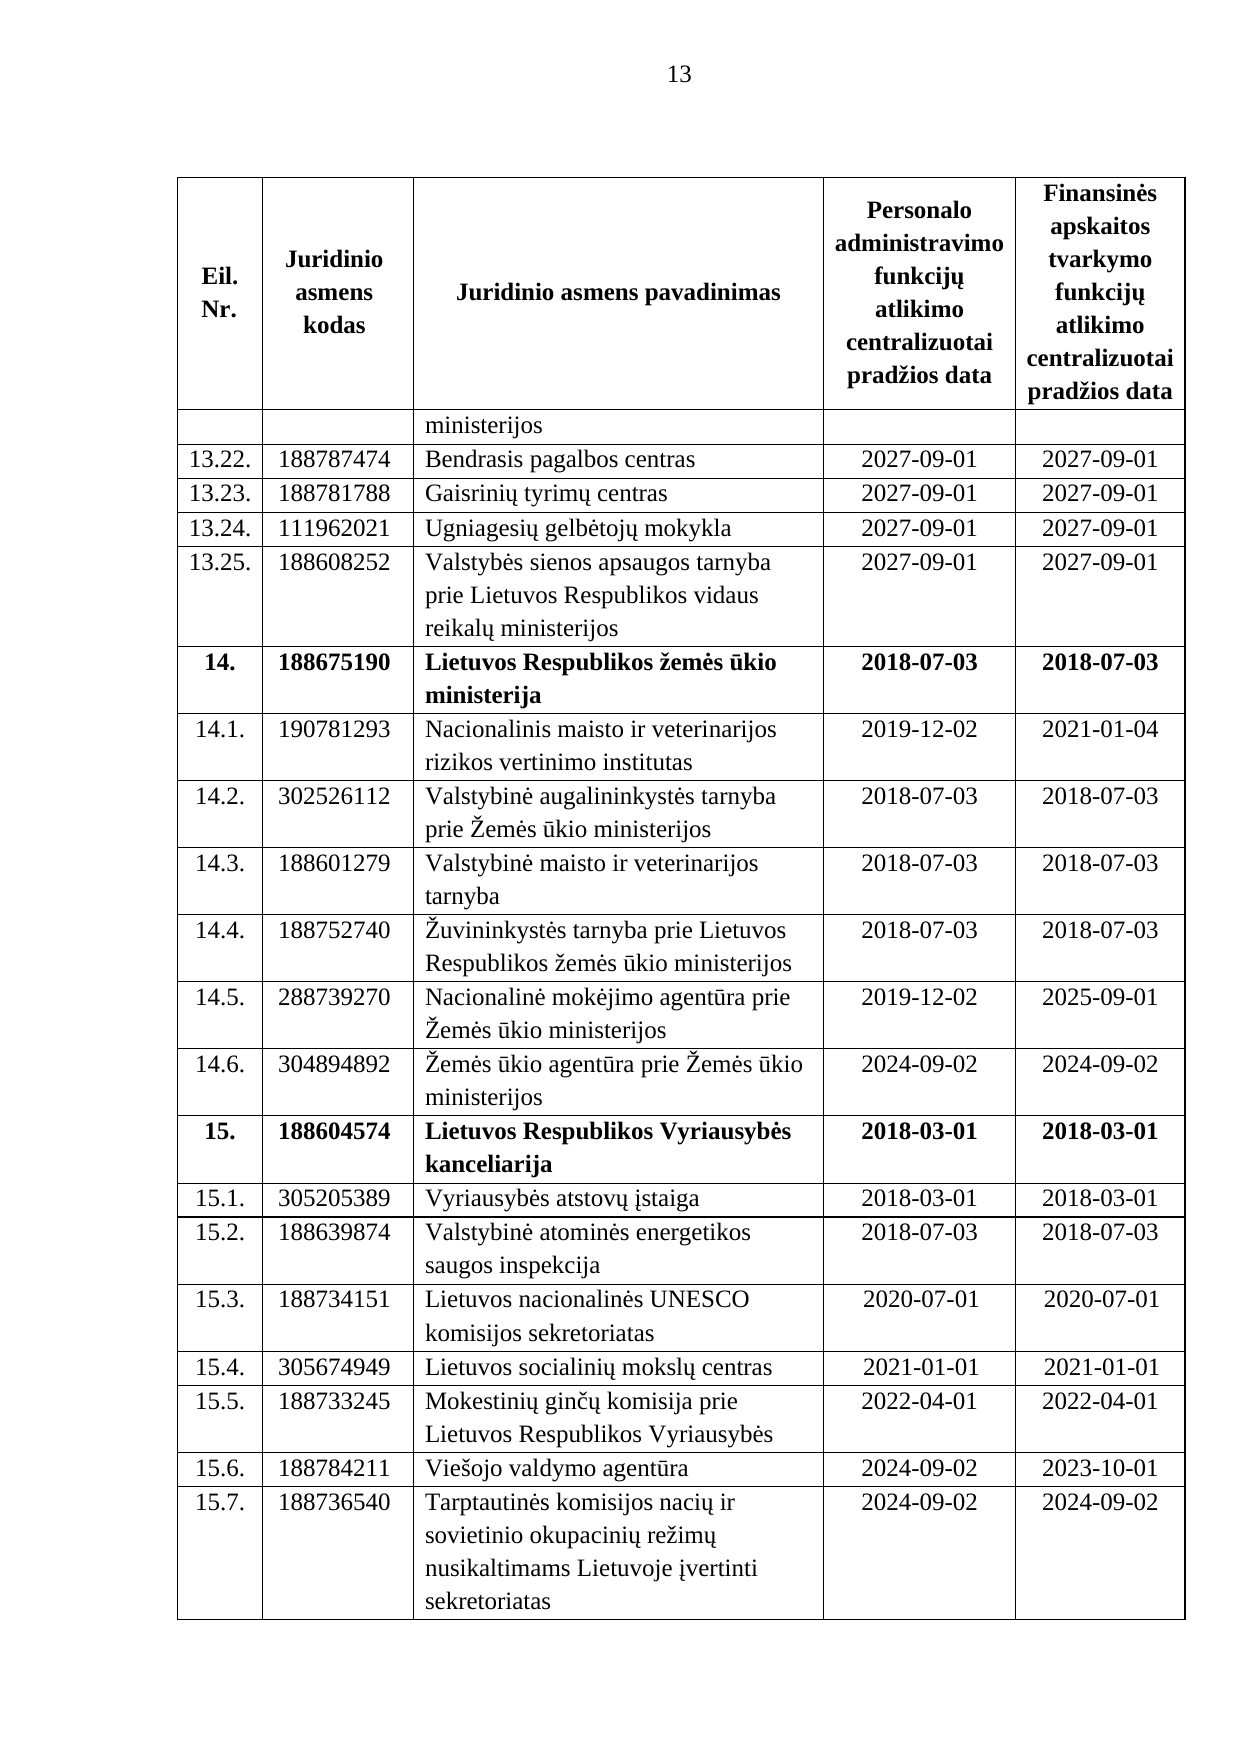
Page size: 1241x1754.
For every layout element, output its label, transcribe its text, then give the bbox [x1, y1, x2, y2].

table_cell 305674949 [263, 1352, 413, 1385]
table_cell [178, 410, 262, 443]
table_cell 188601279 [263, 848, 413, 914]
table_cell 2018-03-01 [1016, 1184, 1184, 1216]
table_cell 188608252 [263, 547, 413, 646]
table_cell 14.2. [178, 781, 262, 847]
table_cell 188733245 [263, 1386, 413, 1452]
table_cell [1016, 410, 1184, 443]
table_cell 2027-09-01 [1016, 445, 1184, 477]
table_cell 304894892 [263, 1049, 413, 1115]
table_cell Valstybinė maisto ir veterinarijos tarnyba [414, 848, 823, 914]
table_cell 2020-07-01 [1016, 1285, 1184, 1351]
table_cell 2024-09-02 [1016, 1049, 1184, 1115]
table_cell 15.4. [178, 1352, 262, 1385]
table_cell 188639874 [263, 1218, 413, 1283]
table_cell 2018-07-03 [1016, 1218, 1184, 1283]
table_cell 2027-09-01 [1016, 513, 1184, 546]
table_cell 2020-07-01 [824, 1285, 1015, 1351]
table_cell 2027-09-01 [824, 479, 1015, 512]
table_cell 188736540 [263, 1487, 413, 1619]
table_cell 15.2. [178, 1218, 262, 1283]
table_cell 15. [178, 1116, 262, 1182]
table_cell 2018-07-03 [1016, 848, 1184, 914]
table_cell 2027-09-01 [824, 547, 1015, 646]
table_cell 2022-04-01 [824, 1386, 1015, 1452]
table_cell 188604574 [263, 1116, 413, 1182]
table_cell 2018-03-01 [824, 1184, 1015, 1216]
table_cell 14.1. [178, 714, 262, 780]
table_header Personalo administravimo funkcijų atlikimo centralizuotai pradžios data [824, 178, 1015, 409]
table_cell 14. [178, 647, 262, 713]
table_cell Bendrasis pagalbos centras [414, 445, 823, 477]
table_cell Mokestinių ginčų komisija prie Lietuvos Respublikos Vyriausybės [414, 1386, 823, 1452]
table_cell 2027-09-01 [824, 513, 1015, 546]
table_cell Valstybinė augalininkystės tarnyba prie Žemės ūkio ministerijos [414, 781, 823, 847]
table_cell 2024-09-02 [1016, 1487, 1184, 1619]
table_cell 13.23. [178, 479, 262, 512]
table_cell 15.1. [178, 1184, 262, 1216]
table_header Eil. Nr. [178, 178, 262, 409]
table_header Finansinės apskaitos tvarkymo funkcijų atlikimo centralizuotai pradžios data [1016, 178, 1184, 409]
table_cell Nacionalinė mokėjimo agentūra prie Žemės ūkio ministerijos [414, 982, 823, 1048]
table_cell Vyriausybės atstovų įstaiga [414, 1184, 823, 1216]
table_cell 2024-09-02 [824, 1453, 1015, 1486]
table_cell 14.4. [178, 915, 262, 981]
table_cell 2018-03-01 [1016, 1116, 1184, 1182]
table_cell 288739270 [263, 982, 413, 1048]
table_cell 14.6. [178, 1049, 262, 1115]
table_cell 2021-01-01 [1016, 1352, 1184, 1385]
table_cell Gaisrinių tyrimų centras [414, 479, 823, 512]
table_cell 2018-07-03 [1016, 647, 1184, 713]
table_cell 188734151 [263, 1285, 413, 1351]
table_header Juridinio asmens pavadinimas [414, 178, 823, 409]
table_cell 2018-07-03 [824, 848, 1015, 914]
table_cell 2027-09-01 [824, 445, 1015, 477]
table_cell 2018-03-01 [824, 1116, 1015, 1182]
table_cell [824, 410, 1015, 443]
table_cell Tarptautinės komisijos nacių ir sovietinio okupacinių režimų nusikaltimams Lietuvoje įvertinti sekretoriatas [414, 1487, 823, 1619]
table_cell Žemės ūkio agentūra prie Žemės ūkio ministerijos [414, 1049, 823, 1115]
table_cell 13.24. [178, 513, 262, 546]
table_cell 188781788 [263, 479, 413, 512]
table_cell 190781293 [263, 714, 413, 780]
table_cell 2018-07-03 [824, 915, 1015, 981]
table_cell Lietuvos Respublikos žemės ūkio ministerija [414, 647, 823, 713]
table_cell 14.5. [178, 982, 262, 1048]
table_cell Valstybinė atominės energetikos saugos inspekcija [414, 1218, 823, 1283]
table_cell 2021-01-01 [824, 1352, 1015, 1385]
table_header Juridinio asmens kodas [263, 178, 413, 409]
table_cell 2021-01-04 [1016, 714, 1184, 780]
table_cell 15.5. [178, 1386, 262, 1452]
table_cell 2019-12-02 [824, 714, 1015, 780]
table_cell 2024-09-02 [824, 1487, 1015, 1619]
table_cell 111962021 [263, 513, 413, 546]
table_cell 2027-09-01 [1016, 547, 1184, 646]
table_cell Valstybės sienos apsaugos tarnyba prie Lietuvos Respublikos vidaus reikalų ministerijos [414, 547, 823, 646]
table_cell 302526112 [263, 781, 413, 847]
table_cell 13.25. [178, 547, 262, 646]
table_cell 2024-09-02 [824, 1049, 1015, 1115]
table_cell Lietuvos Respublikos Vyriausybės kanceliarija [414, 1116, 823, 1182]
table_cell Žuvininkystės tarnyba prie Lietuvos Respublikos žemės ūkio ministerijos [414, 915, 823, 981]
table_cell 188784211 [263, 1453, 413, 1486]
table_cell 2019-12-02 [824, 982, 1015, 1048]
table_cell 2018-07-03 [824, 1218, 1015, 1283]
table_cell Lietuvos nacionalinės UNESCO komisijos sekretoriatas [414, 1285, 823, 1351]
table_cell 2018-07-03 [1016, 781, 1184, 847]
table_cell 2022-04-01 [1016, 1386, 1184, 1452]
table_cell 2018-07-03 [1016, 915, 1184, 981]
table_cell Ugniagesių gelbėtojų mokykla [414, 513, 823, 546]
table_cell Viešojo valdymo agentūra [414, 1453, 823, 1486]
table_cell 2027-09-01 [1016, 479, 1184, 512]
table_cell 2023-10-01 [1016, 1453, 1184, 1486]
table_cell 2018-07-03 [824, 647, 1015, 713]
table_cell [263, 410, 413, 443]
table_cell 14.3. [178, 848, 262, 914]
table_cell 2025-09-01 [1016, 982, 1184, 1048]
table_cell 2018-07-03 [824, 781, 1015, 847]
table_cell 188752740 [263, 915, 413, 981]
table_cell 15.7. [178, 1487, 262, 1619]
table_cell 13.22. [178, 445, 262, 477]
table_cell Nacionalinis maisto ir veterinarijos rizikos vertinimo institutas [414, 714, 823, 780]
table_cell ministerijos [414, 410, 823, 443]
table_cell 15.6. [178, 1453, 262, 1486]
table_cell 188787474 [263, 445, 413, 477]
table_cell 15.3. [178, 1285, 262, 1351]
table_cell 188675190 [263, 647, 413, 713]
table_cell Lietuvos socialinių mokslų centras [414, 1352, 823, 1385]
table_cell 305205389 [263, 1184, 413, 1216]
